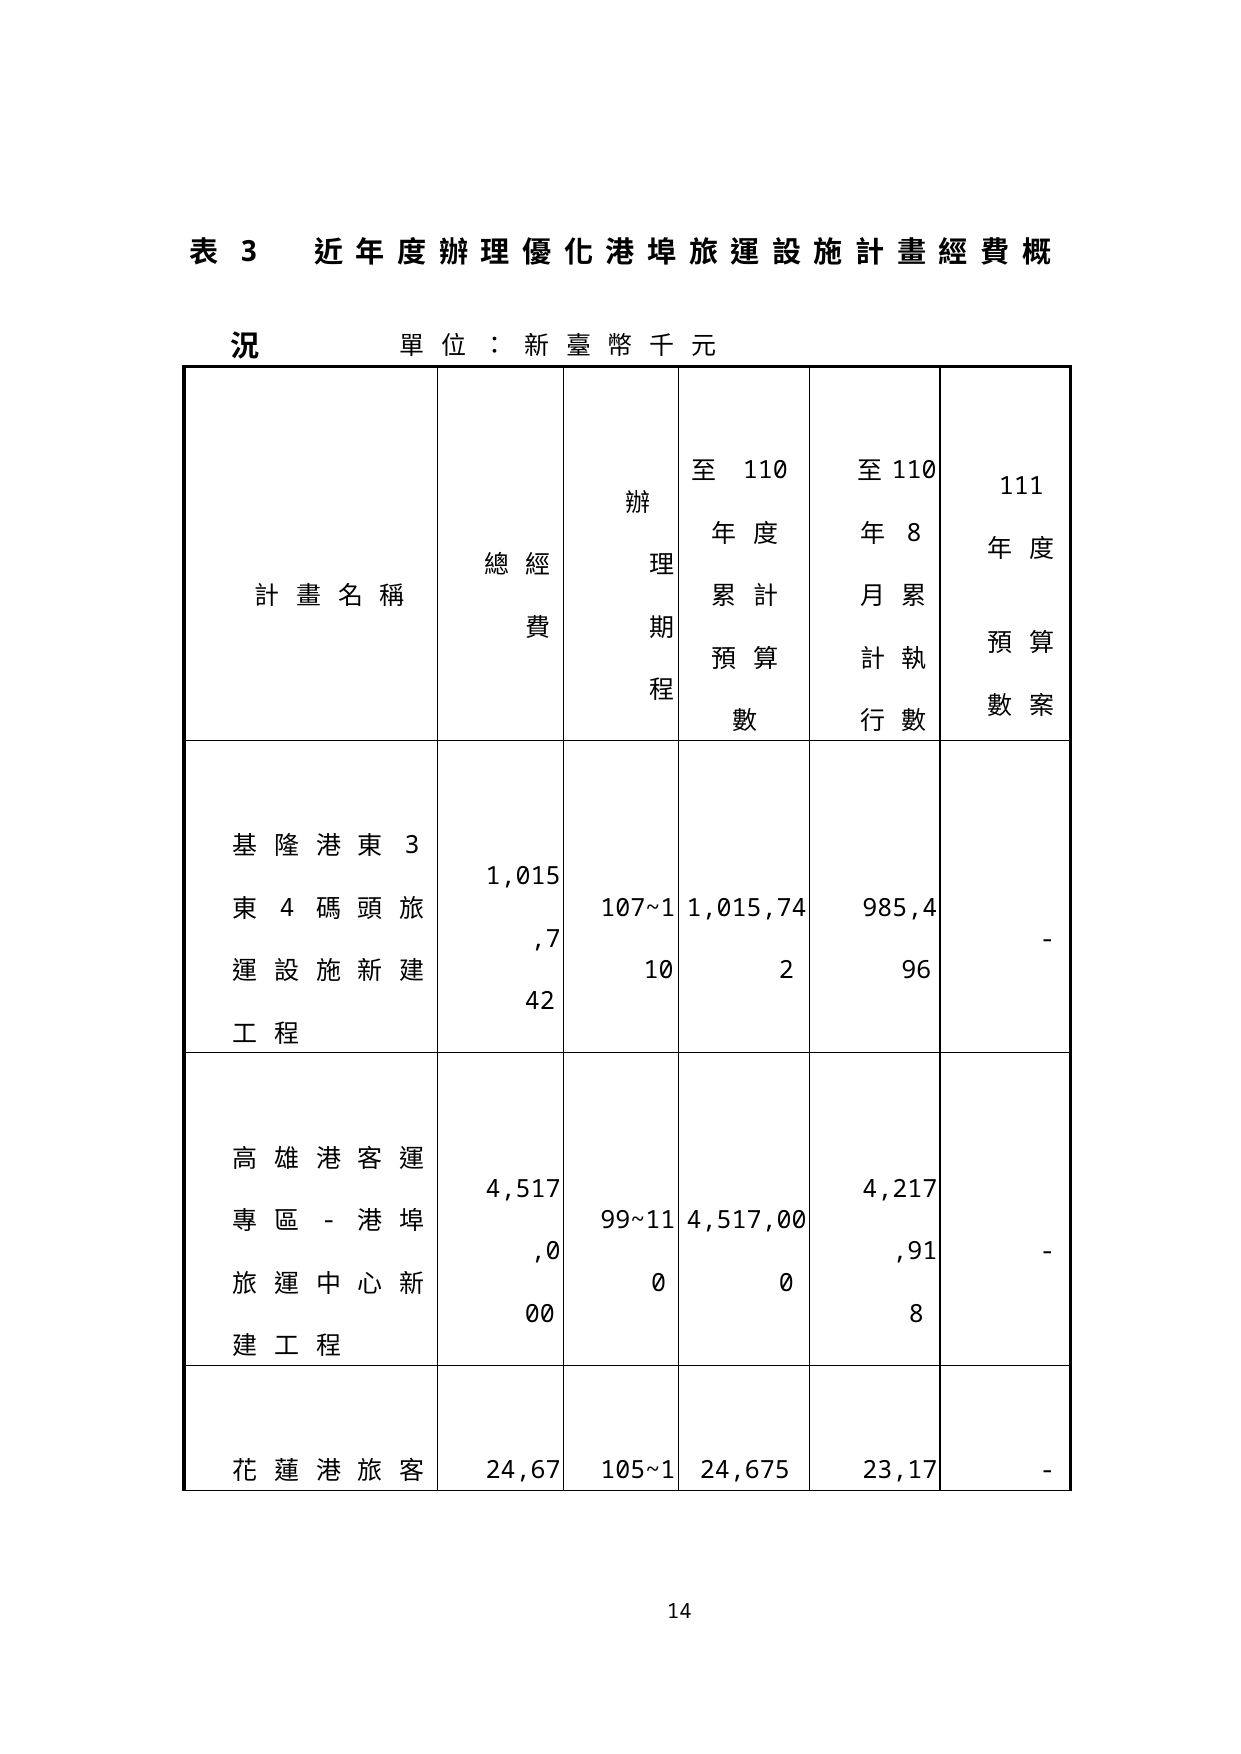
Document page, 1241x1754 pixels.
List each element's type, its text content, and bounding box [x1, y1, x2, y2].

table_header 辦理期程 [564, 368, 678, 740]
table_cell 99~110 [564, 1053, 678, 1365]
table_cell 花蓮港旅客 [186, 1366, 437, 1490]
table_cell 24,67 [438, 1366, 563, 1490]
table_header 至110年度累計預算數 [679, 368, 809, 740]
table_cell 105~1 [564, 1366, 678, 1490]
table_cell 23,17 [810, 1366, 939, 1490]
table_header 111年度 預算數案 [941, 368, 1069, 740]
table_cell - [941, 1053, 1069, 1365]
table_cell 高雄港客運專區-港埠旅運中心新建工程 [186, 1053, 437, 1365]
table_cell 24,675 [679, 1366, 809, 1490]
table_cell 1,015,742 [679, 741, 809, 1052]
table_header 計畫名稱 [186, 368, 437, 740]
table_cell 4,517,000 [438, 1053, 563, 1365]
table_cell 985,496 [810, 741, 939, 1052]
table_cell 4,517,000 [679, 1053, 809, 1365]
text 表3 近年度辦理優化港埠旅運設施計畫經費概況 單位：新臺幣千元 [183, 177, 1058, 365]
table_cell 1,015,742 [438, 741, 563, 1052]
table_header 至110年8月累計執行數 [810, 368, 939, 740]
table_header 總經費 [438, 368, 563, 740]
table_cell - [941, 1366, 1069, 1490]
table_cell - [941, 741, 1069, 1052]
table_cell 4,217,918 [810, 1053, 939, 1365]
table_cell 基隆港東3東4碼頭旅運設施新建工程 [186, 741, 437, 1052]
table_cell 107~110 [564, 741, 678, 1052]
